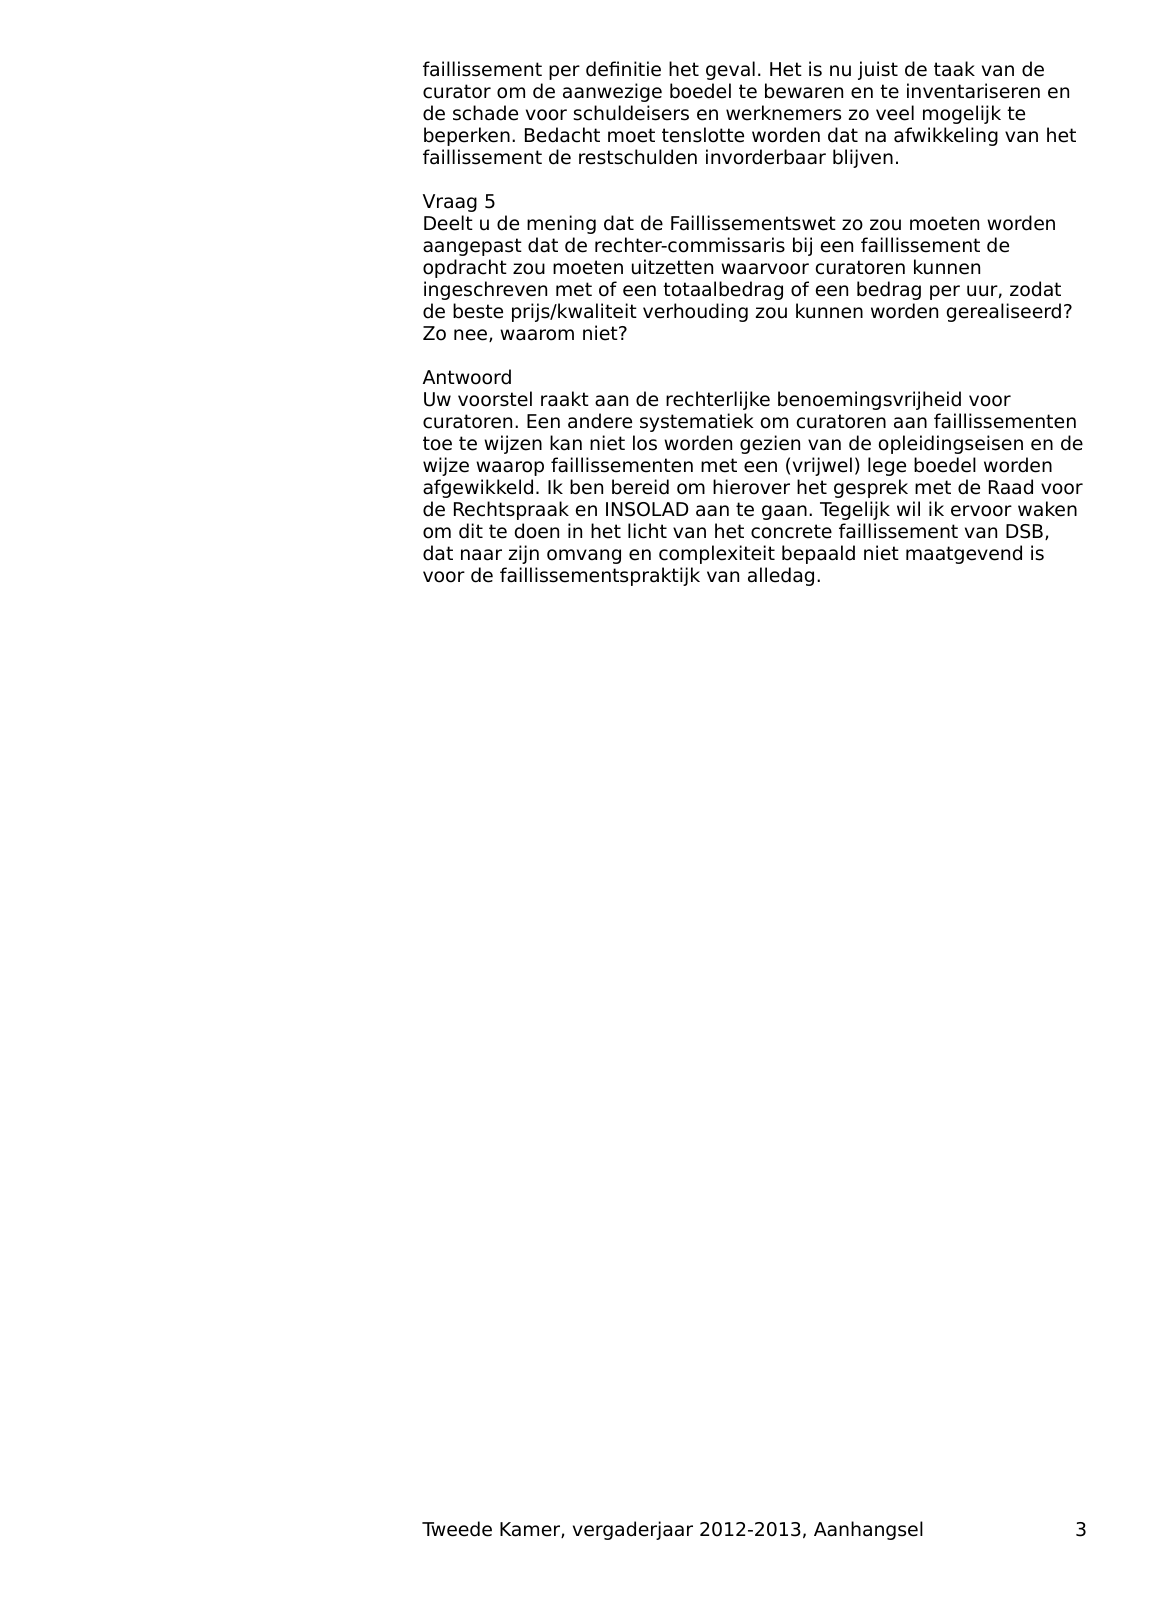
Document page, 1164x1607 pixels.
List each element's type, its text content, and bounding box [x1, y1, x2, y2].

text Antwoord [422, 367, 1087, 389]
text Deelt u de mening dat de Faillissementswet zo zou moeten worden aangepast dat de rechter-commissaris bij een faillissement de opdracht zou moeten uitzetten waarvoor curatoren kunnen ingeschreven met of een totaalbedrag of een bedrag per uur, zodat de beste prijs/kwaliteit verhouding zou kunnen worden gerealiseerd? Zo nee, waarom niet? [422, 213, 1087, 345]
text Uw voorstel raakt aan de rechterlijke benoemingsvrijheid voor curatoren. Een andere systematiek om curatoren aan faillissementen toe te wijzen kan niet los worden gezien van de opleidingseisen en de wijze waarop faillissementen met een (vrijwel) lege boedel worden afgewikkeld. Ik ben bereid om hierover het gesprek met de Raad voor de Rechtspraak en INSOLAD aan te gaan. Tegelijk wil ik ervoor waken om dit te doen in het licht van het concrete faillissement van DSB, dat naar zijn omvang en complexiteit bepaald niet maatgevend is voor de faillissementspraktijk van alledag. [422, 389, 1087, 587]
text faillissement per definitie het geval. Het is nu juist de taak van de curator om de aanwezige boedel te bewaren en te inventariseren en de schade voor schuldeisers en werknemers zo veel mogelijk te beperken. Bedacht moet tenslotte worden dat na afwikkeling van het faillissement de restschulden invorderbaar blijven. [422, 59, 1087, 169]
text Vraag 5 [422, 191, 1087, 213]
